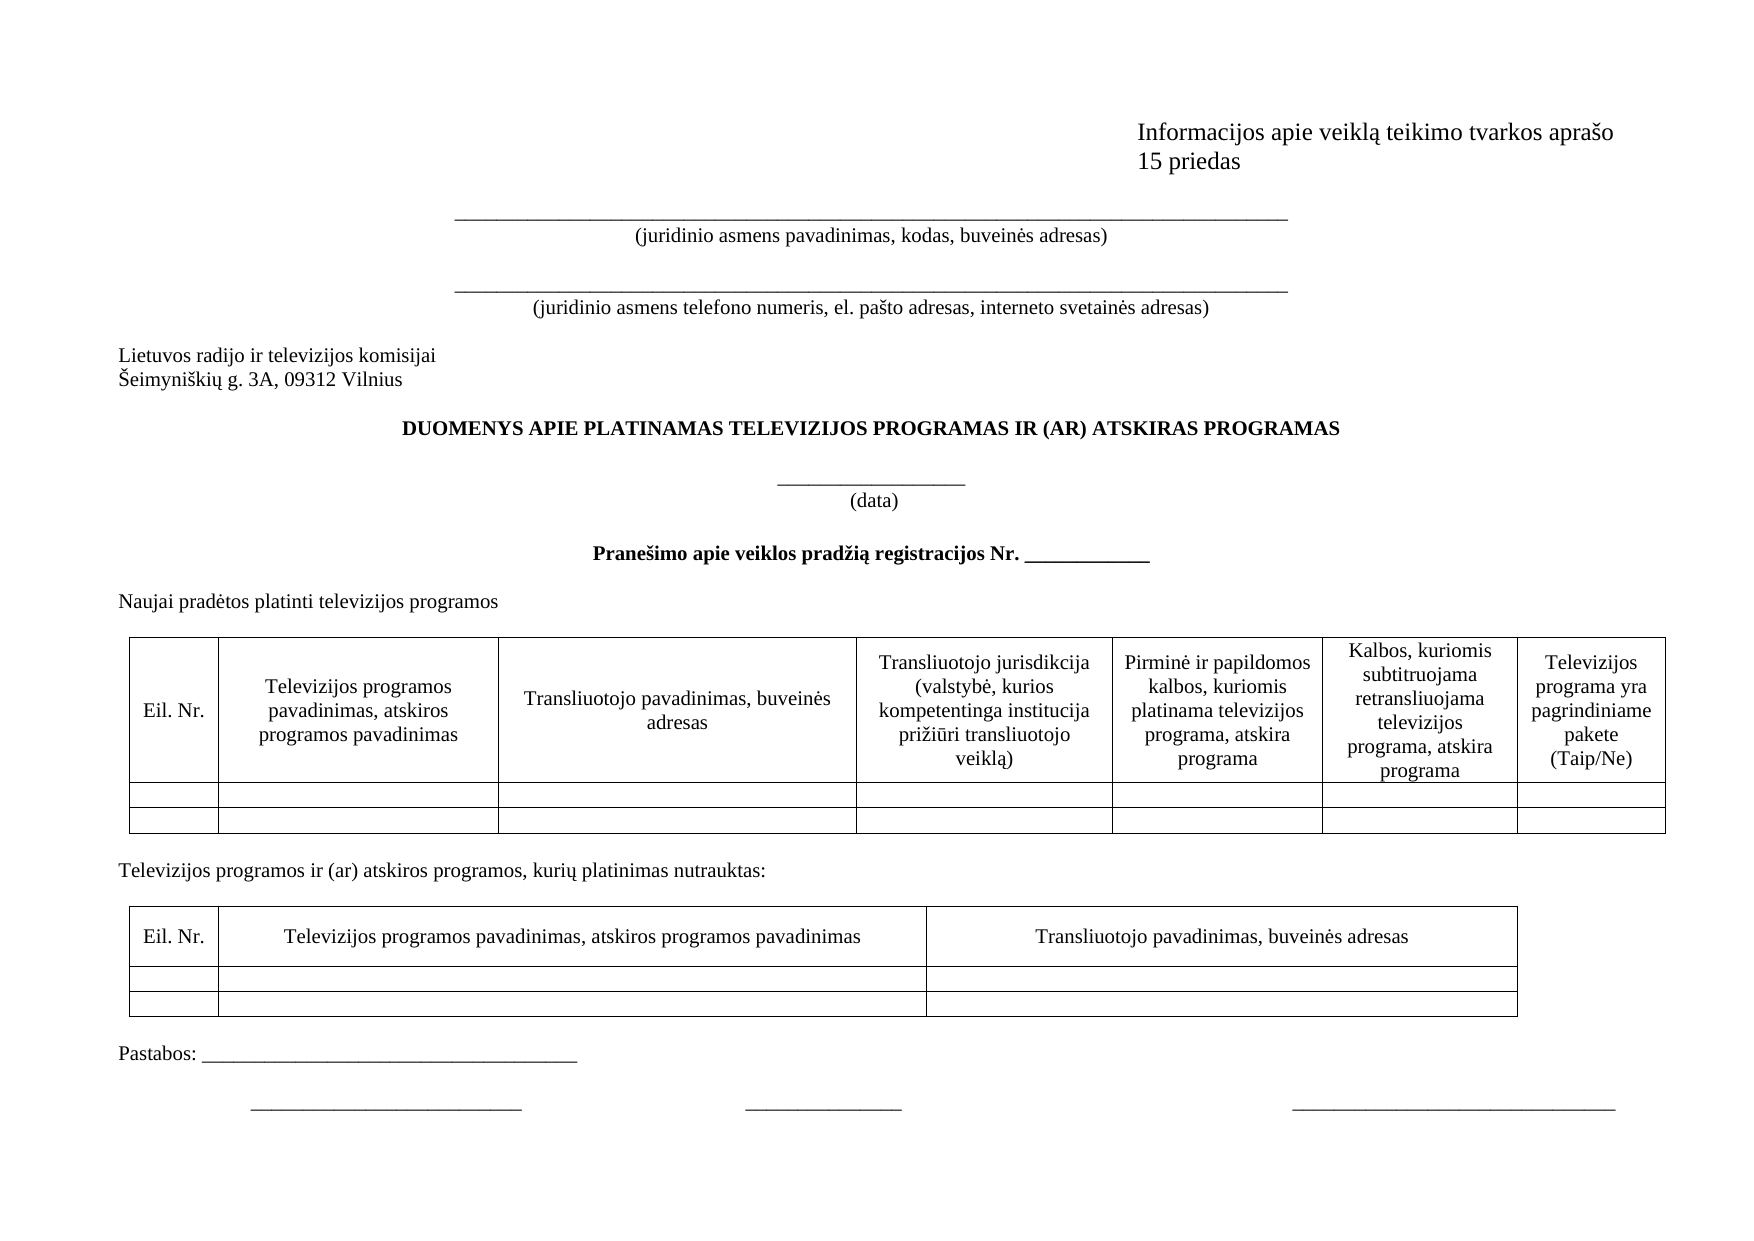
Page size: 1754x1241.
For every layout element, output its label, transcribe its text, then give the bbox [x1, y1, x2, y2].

table_header Pirminė ir papildomos kalbos, kuriomis platinama televizijos programa, atskira programa [1113, 638, 1322, 782]
table_header Transliuotojo pavadinimas, buveinės adresas [927, 907, 1517, 966]
table_cell [130, 808, 218, 832]
text Informacijos apie veiklą teikimo tvarkos aprašo 15 priedas [1137, 117, 1624, 175]
table_cell [1113, 783, 1322, 807]
table_cell [499, 808, 856, 832]
text Pastabos: ____________________________________ [118, 1041, 1624, 1065]
text Lietuvos radijo ir televizijos komisijai [118, 343, 1624, 367]
table_cell [219, 808, 498, 832]
table_cell [1518, 783, 1665, 807]
text DUOMENYS APIE PLATINAMAS TELEVIZIJOS PROGRAMAS IR (AR) ATSKIRAS PROGRAMAS [118, 416, 1624, 439]
text ________________________________________________________________________________ [118, 199, 1624, 223]
table_cell [219, 783, 498, 807]
table_header Transliuotojo jurisdikcija (valstybė, kurios kompetentinga institucija prižiūri transliuotojo veiklą) [857, 638, 1112, 782]
table_cell [1113, 808, 1322, 832]
table_header Televizijos programos pavadinimas, atskiros programos pavadinimas [219, 638, 498, 782]
table_cell [219, 992, 926, 1016]
text __________________ [118, 464, 1624, 488]
text Naujai pradėtos platinti televizijos programos [118, 589, 1624, 613]
table_header Eil. Nr. [130, 638, 218, 782]
table_cell [130, 992, 218, 1016]
text ________________________________________________________________________________ [118, 271, 1624, 295]
text Šeimyniškių g. 3A, 09312 Vilnius [118, 367, 1624, 391]
table_cell [857, 783, 1112, 807]
table_cell [499, 783, 856, 807]
text Pranešimo apie veiklos pradžią registracijos Nr. ____________ [118, 541, 1624, 564]
table_cell [130, 967, 218, 991]
table_cell [1518, 808, 1665, 832]
text Televizijos programos ir (ar) atskiros programos, kurių platinimas nutrauktas: [118, 857, 1624, 882]
table_cell [1323, 808, 1517, 832]
text (juridinio asmens pavadinimas, kodas, buveinės adresas) [118, 223, 1624, 247]
text (juridinio asmens telefono numeris, el. pašto adresas, interneto svetainės adresas) [118, 295, 1624, 319]
table_header Transliuotojo pavadinimas, buveinės adresas [499, 638, 856, 782]
text (data) [118, 488, 1624, 512]
table_cell [219, 967, 926, 991]
table_cell [130, 783, 218, 807]
table_cell [927, 967, 1517, 991]
text __________________________ _______________ _______________________________ [118, 1089, 1624, 1113]
table_header Kalbos, kuriomis subtitruojama retransliuojama televizijos programa, atskira programa [1323, 638, 1517, 782]
table_cell [857, 808, 1112, 832]
table_header Eil. Nr. [130, 907, 218, 966]
table_header Televizijos programa yra pagrindiniame pakete (Taip/Ne) [1518, 638, 1665, 782]
table_cell [1323, 783, 1517, 807]
table_header Televizijos programos pavadinimas, atskiros programos pavadinimas [219, 907, 926, 966]
table_cell [927, 992, 1517, 1016]
